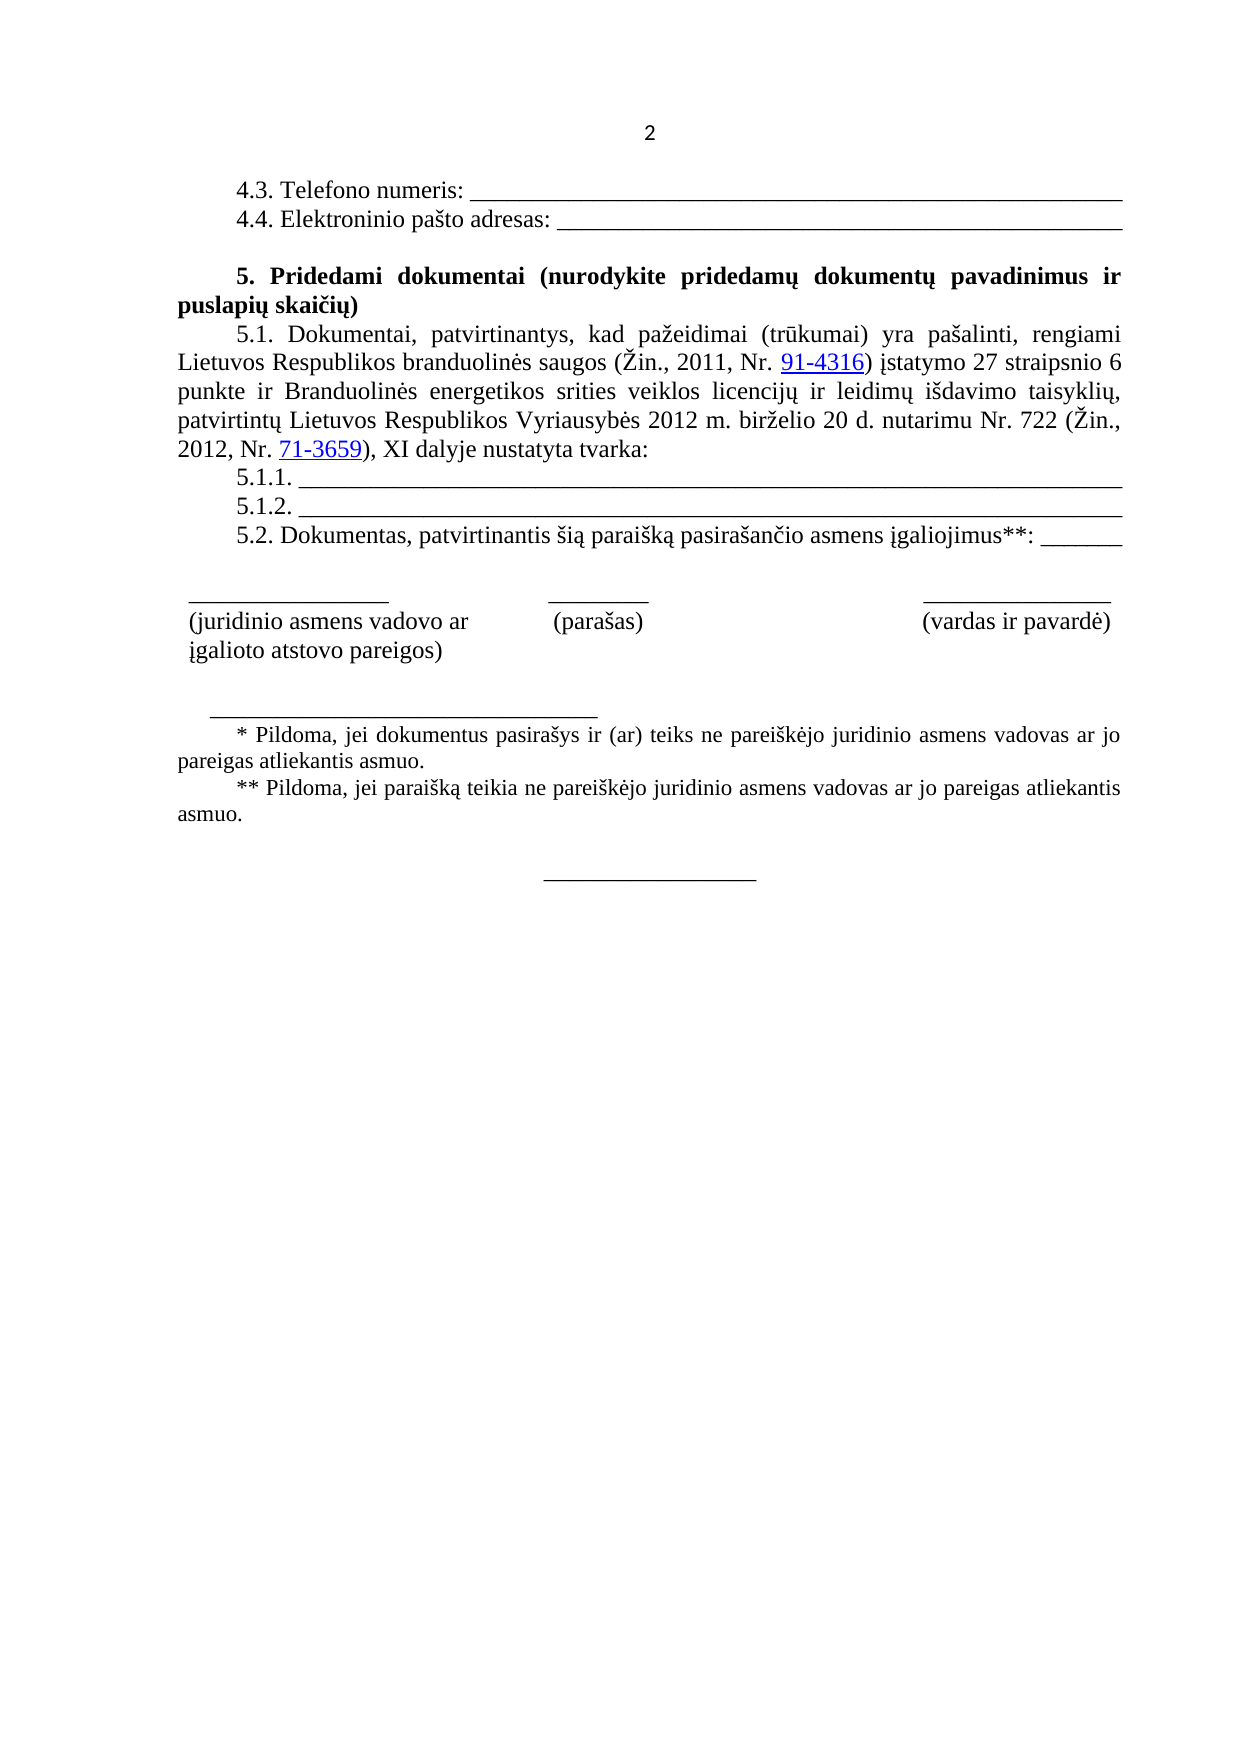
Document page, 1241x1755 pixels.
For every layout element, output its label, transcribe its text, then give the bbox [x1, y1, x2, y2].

text ** Pildoma, jei paraišką teikia ne pareiškėjo juridinio asmens vadovas ar jo pareigas atliekantis asmuo. [177, 774, 1122, 827]
text 5.2. Dokumentas, patvirtinantis šią paraišką pasirašančio asmens įgaliojimus**: [177, 520, 1122, 549]
table_header _______________ (vardas ir pavardė) [691, 578, 1122, 664]
text _______________________________ [177, 692, 1122, 721]
table_header ________________ (juridinio asmens vadovo ar įgalioto atstovo pareigos) [177, 578, 506, 664]
text 5. Pridedami dokumentai (nurodykite pridedamų dokumentų pavadinimus ir puslapių skaičių) [177, 261, 1122, 319]
text 5.1.1. [177, 462, 1122, 491]
text 5.1.2. [177, 491, 1122, 520]
text _________________ [177, 855, 1122, 884]
text 4.3. Telefono numeris: [177, 175, 1122, 204]
table_header ________ (parašas) [506, 578, 691, 664]
text * Pildoma, jei dokumentus pasirašys ir (ar) teiks ne pareiškėjo juridinio asmens vadovas ar jo pareigas atliekantis asmuo. [177, 721, 1122, 774]
text 5.1. Dokumentai, patvirtinantys, kad pažeidimai (trūkumai) yra pašalinti, rengiami Lietuvos Respublikos branduolinės saugos (Žin., 2011, Nr. 91-4316) įstatymo 27 straipsnio 6 punkte ir Branduolinės energetikos srities veiklos licencijų ir leidimų išdavimo taisyklių, patvirtintų Lietuvos Respublikos Vyriausybės 2012 m. birželio 20 d. nutarimu Nr. 722 (Žin., 2012, Nr. 71-3659), XI dalyje nustatyta tvarka: [177, 319, 1122, 462]
text 4.4. Elektroninio pašto adresas: [177, 204, 1122, 232]
